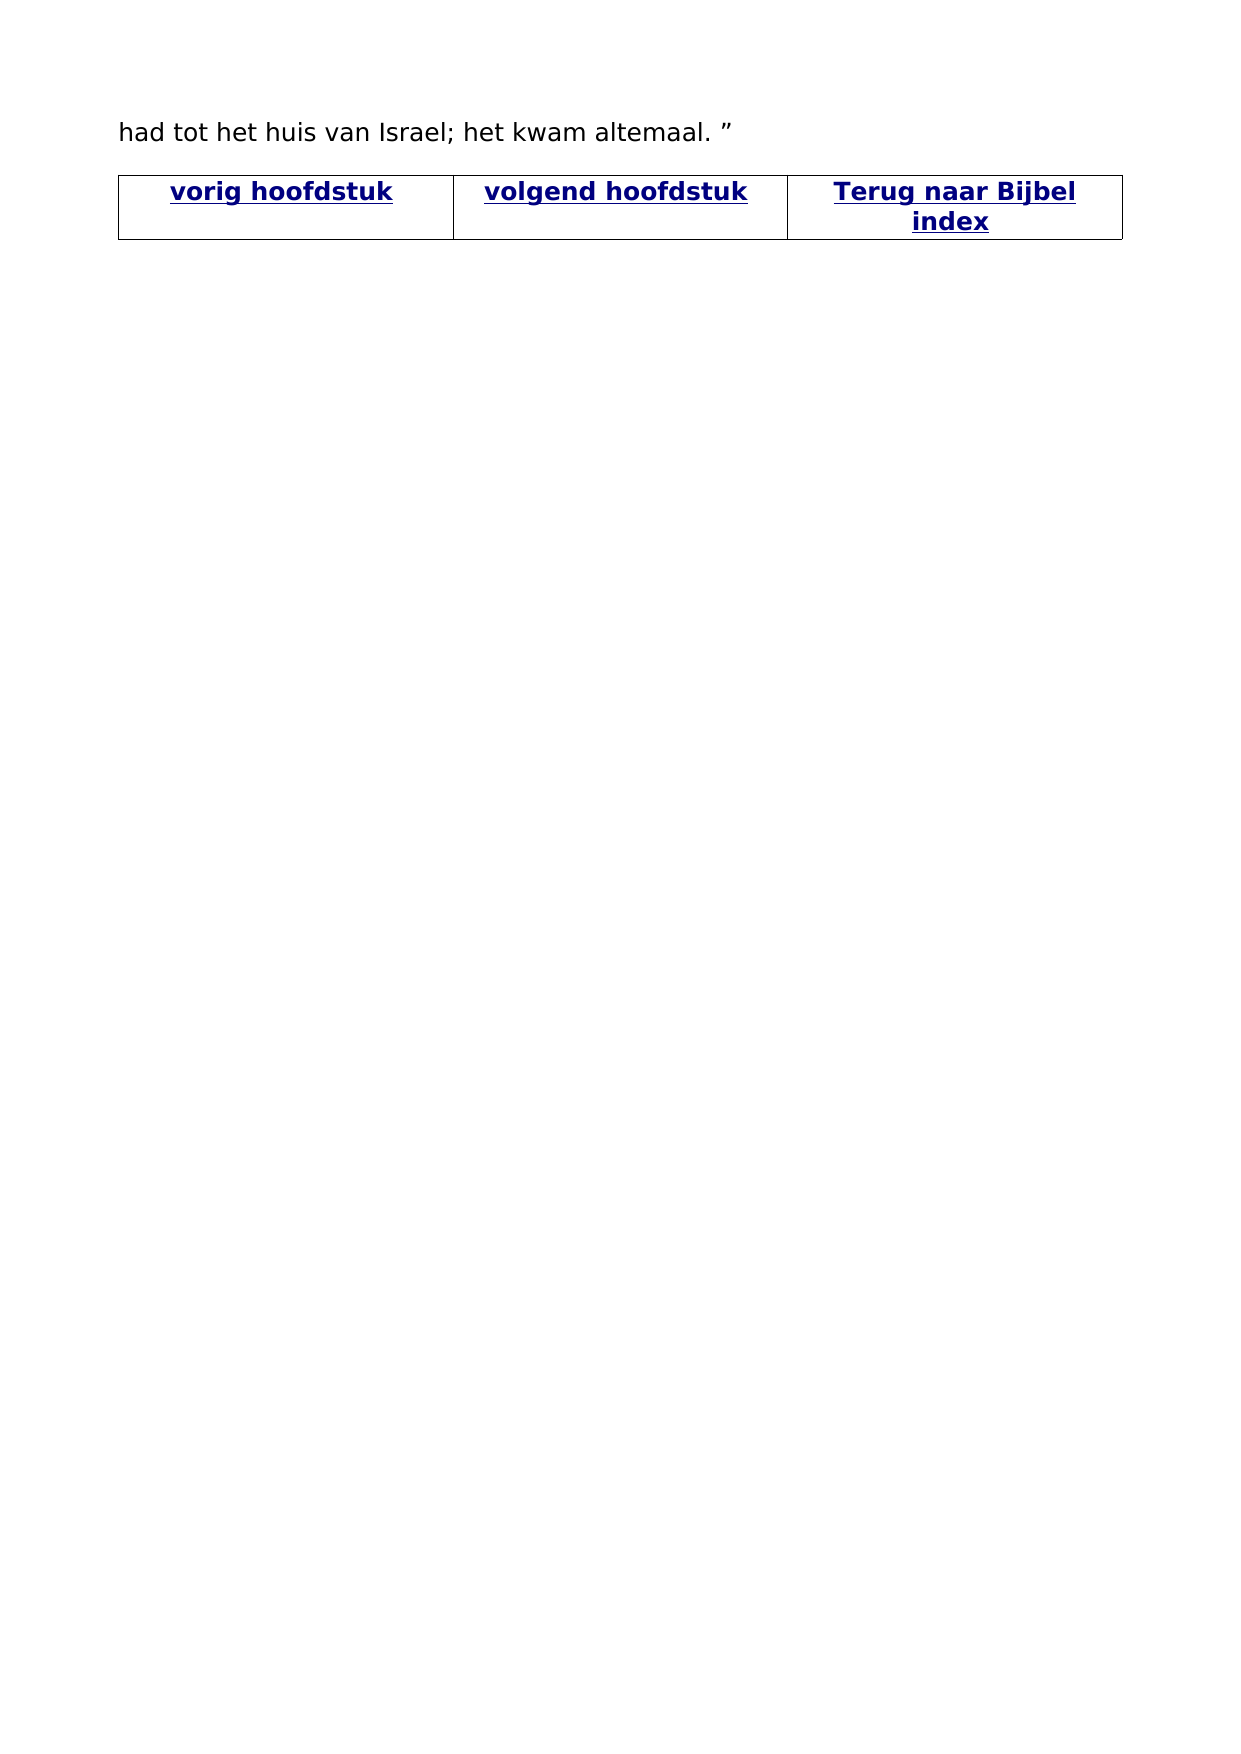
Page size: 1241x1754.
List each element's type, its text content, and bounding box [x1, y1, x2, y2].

table_header vorig hoofdstuk [119, 176, 453, 239]
table_header volgend hoofdstuk [454, 176, 787, 239]
text had tot het huis van Israel; het kwam altemaal. ” [118, 118, 1122, 147]
table_header Terug naar Bijbel index [788, 176, 1122, 239]
